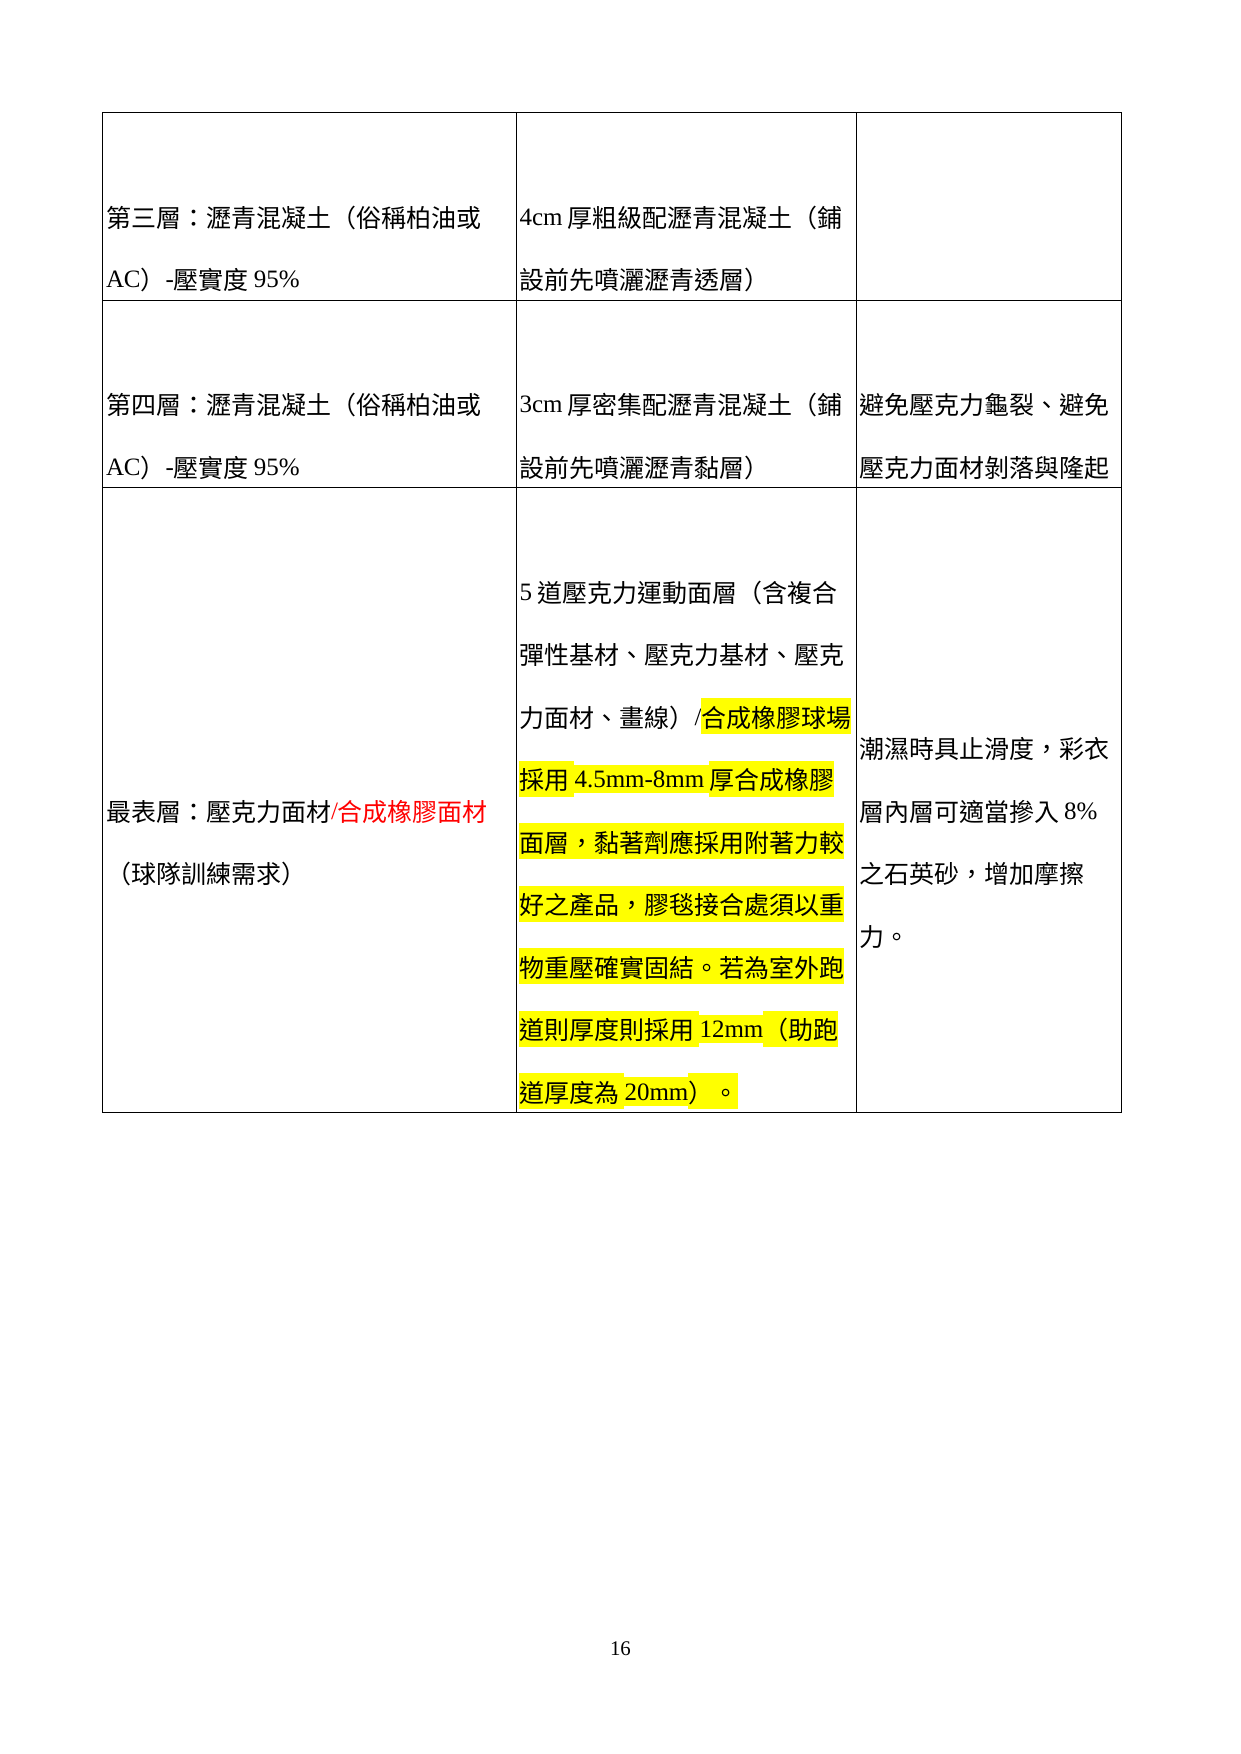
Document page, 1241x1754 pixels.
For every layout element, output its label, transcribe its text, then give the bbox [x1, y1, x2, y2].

table_cell [857, 113, 1121, 300]
table_cell 5道壓克力運動面層（含複合彈性基材、壓克力基材、壓克力面材、畫線）/合成橡膠球場採用4.5mm-8mm厚合成橡膠面層，黏著劑應採用附著力較好之產品，膠毯接合處須以重物重壓確實固結。若為室外跑道則厚度則採用12mm（助跑道厚度為20mm）。 [517, 488, 856, 1112]
table_cell 第四層：瀝青混凝土（俗稱柏油或AC）-壓實度95% [103, 301, 516, 487]
table_cell 3cm厚密集配瀝青混凝土（鋪設前先噴灑瀝青黏層） [517, 301, 856, 487]
table_cell 潮濕時具止滑度，彩衣層內層可適當摻入8%之石英砂，增加摩擦力。 [857, 488, 1121, 1112]
table_cell 第三層：瀝青混凝土（俗稱柏油或AC）-壓實度95% [103, 113, 516, 300]
table_cell 避免壓克力龜裂、避免壓克力面材剝落與隆起 [857, 301, 1121, 487]
table_cell 最表層：壓克力面材/合成橡膠面材（球隊訓練需求） [103, 488, 516, 1112]
table_cell 4cm厚粗級配瀝青混凝土（鋪設前先噴灑瀝青透層） [517, 113, 856, 300]
